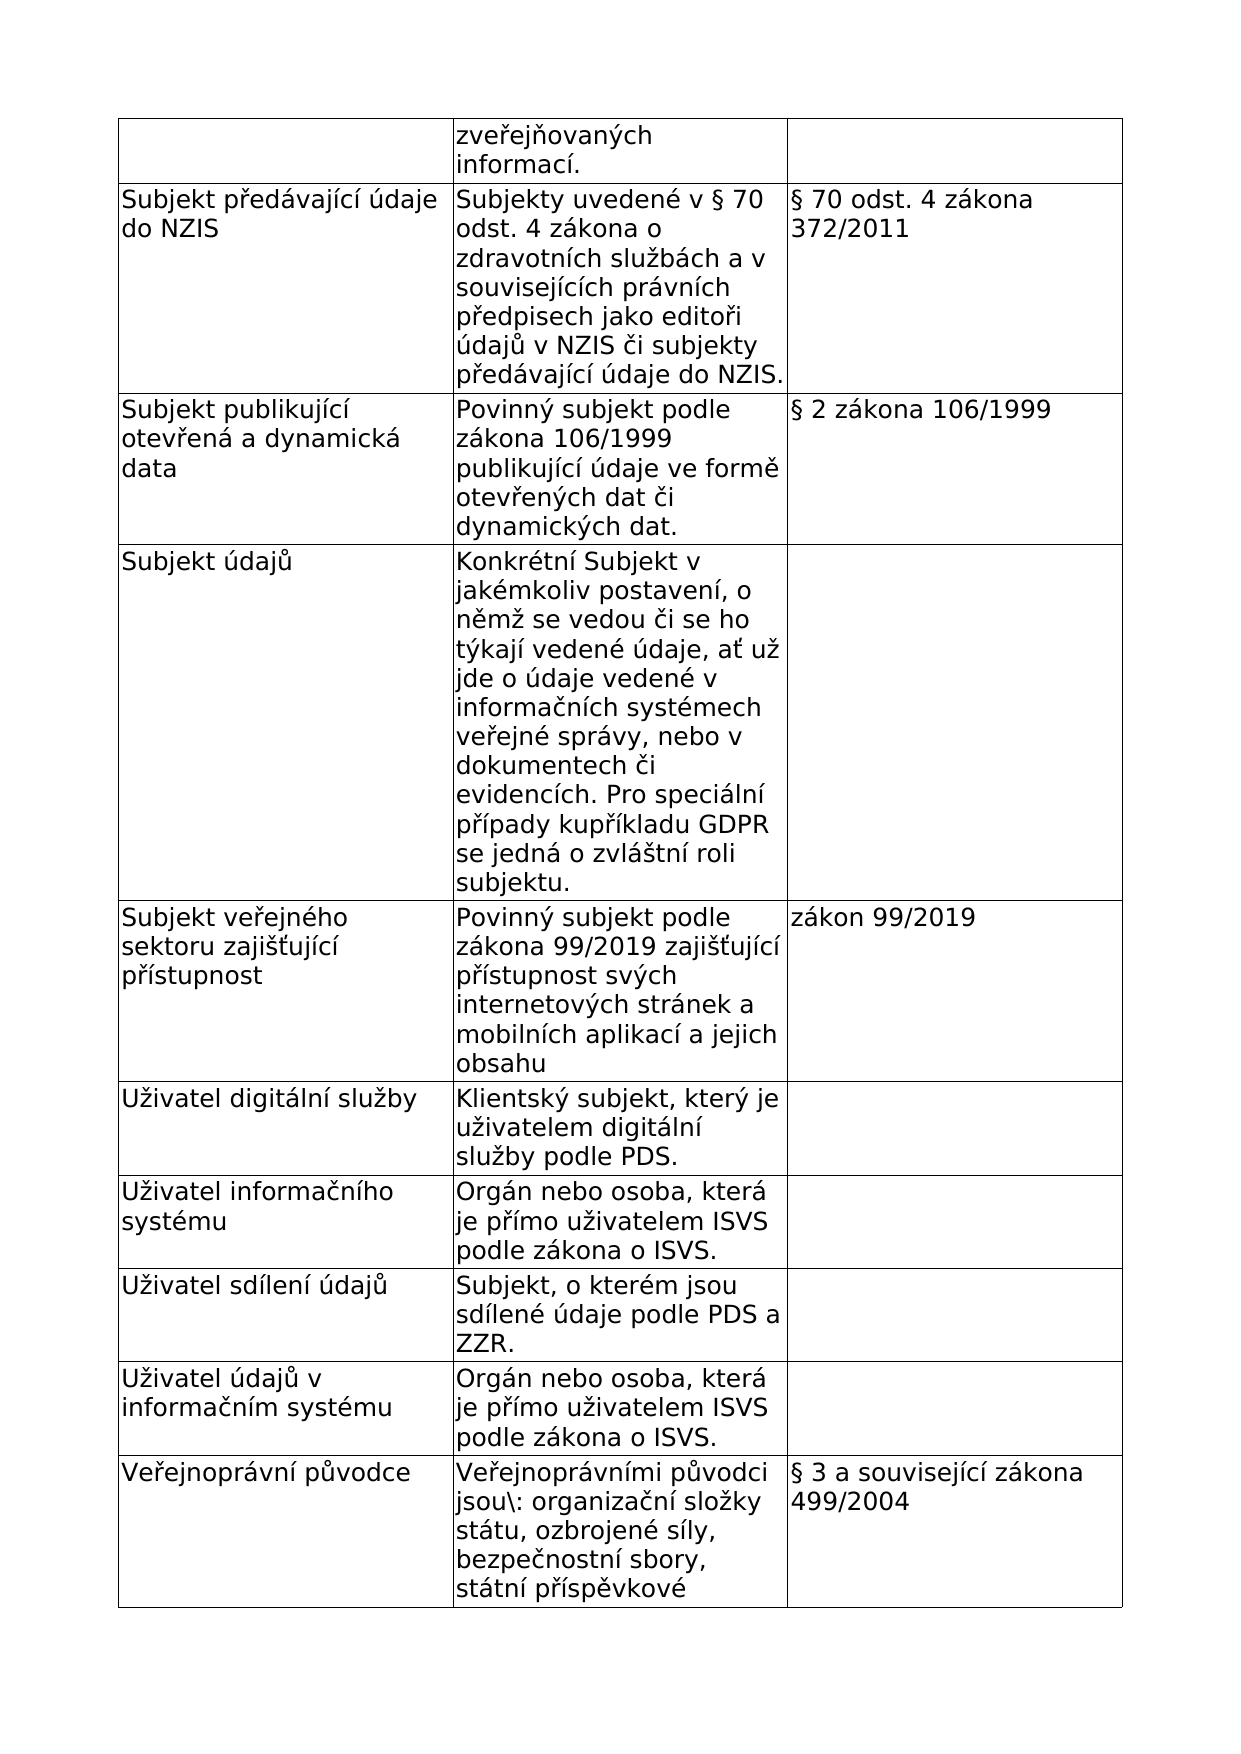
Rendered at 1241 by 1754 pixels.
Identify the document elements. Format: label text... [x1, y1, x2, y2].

table_cell Subjekt veřejného sektoru zajišťující přístupnost [119, 901, 453, 1081]
table_cell Veřejnoprávní původce [119, 1456, 453, 1607]
table_cell Uživatel informačního systému [119, 1176, 453, 1268]
table_cell zákon 99/2019 [788, 901, 1122, 1081]
table_cell Subjekt údajů [119, 545, 453, 900]
table_cell [788, 119, 1122, 182]
table_cell [119, 119, 453, 182]
table_cell Uživatel údajů v informačním systému [119, 1362, 453, 1455]
table_cell Povinný subjekt podle zákona 99/2019 zajišťující přístupnost svých internetových stránek a mobilních aplikací a jejich obsahu [454, 901, 787, 1081]
table_cell [788, 1082, 1122, 1174]
table_cell Subjekt, o kterém jsou sdílené údaje podle PDS a ZZR. [454, 1269, 787, 1361]
table_cell zveřejňovaných informací. [454, 119, 787, 182]
table_cell § 3 a související zákona 499/2004 [788, 1456, 1122, 1607]
table_cell Klientský subjekt, který je uživatelem digitální služby podle PDS. [454, 1082, 787, 1174]
table_cell Subjekt předávající údaje do NZIS [119, 184, 453, 392]
table_cell § 70 odst. 4 zákona 372/2011 [788, 184, 1122, 392]
table_cell Orgán nebo osoba, která je přímo uživatelem ISVS podle zákona o ISVS. [454, 1176, 787, 1268]
table_cell Povinný subjekt podle zákona 106/1999 publikující údaje ve formě otevřených dat či dynamických dat. [454, 394, 787, 544]
table_cell [788, 1362, 1122, 1455]
table_cell Konkrétní Subjekt v jakémkoliv postavení, o němž se vedou či se ho týkají vedené údaje, ať už jde o údaje vedené v informačních systémech veřejné správy, nebo v dokumentech či evidencích. Pro speciální případy kupříkladu GDPR se jedná o zvláštní roli subjektu. [454, 545, 787, 900]
table_cell [788, 1176, 1122, 1268]
table_cell [788, 1269, 1122, 1361]
table_cell Subjekt publikující otevřená a dynamická data [119, 394, 453, 544]
table_cell Uživatel digitální služby [119, 1082, 453, 1174]
table_cell [788, 545, 1122, 900]
table_cell Subjekty uvedené v § 70 odst. 4 zákona o zdravotních službách a v souvisejících právních předpisech jako editoři údajů v NZIS či subjekty předávající údaje do NZIS. [454, 184, 787, 392]
table_cell Veřejnoprávními původci jsou\: organizační složky státu, ozbrojené síly, bezpečnostní sbory, státní příspěvkové [454, 1456, 787, 1607]
table_cell Uživatel sdílení údajů [119, 1269, 453, 1361]
table_cell § 2 zákona 106/1999 [788, 394, 1122, 544]
table_cell Orgán nebo osoba, která je přímo uživatelem ISVS podle zákona o ISVS. [454, 1362, 787, 1455]
